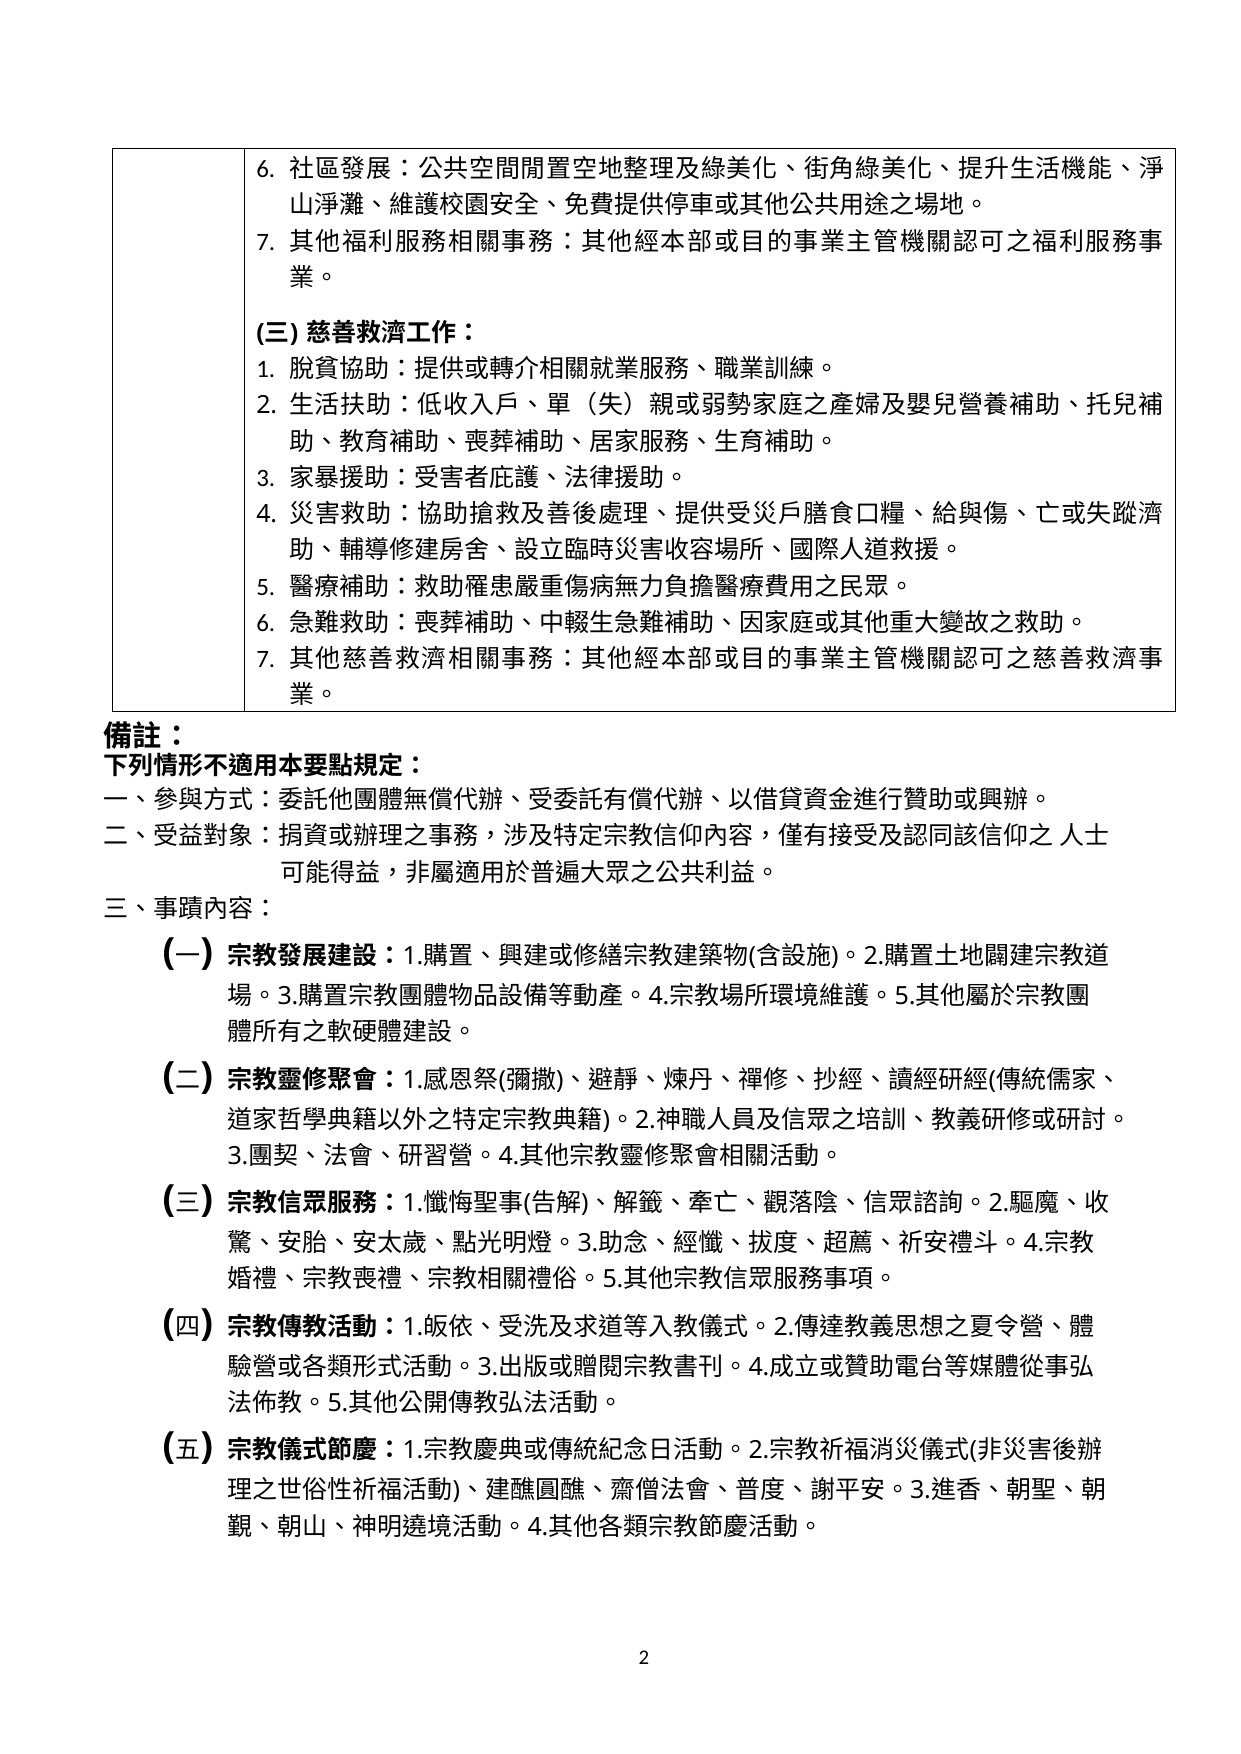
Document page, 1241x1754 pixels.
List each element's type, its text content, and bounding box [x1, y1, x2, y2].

table_cell [113, 149, 244, 711]
text 二、受益對象：捐資或辦理之事務，涉及特定宗教信仰內容，僅有接受及認同該信仰之 人士可能得益，非屬適用於普遍大眾之公共利益。 [103, 816, 1110, 888]
text 備註： [103, 712, 1110, 754]
list 宗教信眾服務：1.懺悔聖事(告解)、解籤、牽亡、觀落陰、信眾諮詢。2.驅魔、收驚、安胎、安太歲、點光明燈。3.助念、經懺、拔度、超薦、祈安禮斗。4.宗教婚禮、宗教喪禮、宗教相關禮俗。5.其他宗教信眾服務事項。 [162, 1172, 1110, 1295]
list 宗教發展建設：1.購置、興建或修繕宗教建築物(含設施)。2.購置土地闢建宗教道場。3.購置宗教團體物品設備等動產。4.宗教場所環境維護。5.其他屬於宗教團體所有之軟硬體建設。 [162, 924, 1110, 1048]
table_cell 社會公益事務形式： 就教育文化、福利服務及慈善救濟等三大範疇之社會公益事務，推動下列任一形式之工作： 主辦或贊助成立、修繕公益機構，或改善充實公益機構之設施設備，以使永續經營。 為不特定之多數社會大眾提供相關資源或服務，使其立即受益。 辦理研習課程、教育訓練、研討會、論壇、座談會、講座或宣導活動，使相關觀念及行為得以推廣應用。 社會公益事務類別： 教育文化工作： 提升公民素養：推動志願服務、國民禮儀、性別平權、環境保護、動物保護、生態保育、公共安全、公共衛生及習俗革新。 推廣終身學習：推動書香社會、讀經教育(僅限倡導孝道等品德之傳統儒家典籍)、科普教育、藝術教育、生命與品格教育(無涉傳教、佈道或弘法)、文康育樂。 推動偏鄉教育：促進教育機會均等、提升學生學習成效。 自殺、成癮及犯罪防治：家庭暴力防治、性侵害防治、性騷擾防治、自殺防治、酒癮防治、校園霸凌防治、詐騙防治、拒毒預防及其他相關防治工作。 行為矯正輔導：犯罪矯正機關感化教育、毒品戒治、更生保護、中輟生輔導。 其他教育文化相關事務：其他經本部或目的事業主管機關認可之教育文化事業。 福利服務工作： 兒童及少年福利：托育、早期療育、安置教養、心理輔導或家庭諮詢、兒少品德及法治教育研習、青少年自我管理、生涯規劃及職涯探索。 婦女福利：婦女安置、支持成長、就業輔導、親職教育，或促進婦女權益、性別平等及消除對婦女一切形式歧視公約（CEDAW）相關事務。 老人福利：營造高齡友善環境、活躍老化、設置照顧關懷據點、居家服務、日間照顧、家庭托顧、老人營養餐飲或交通接送。 身心障礙福利：住宿服務、日間服務、生活重建、生活照顧、經濟安全、身體及財產保護、特殊教育，其他推動無歧視及無障礙生活環境之相關措施。 家庭支持：高風險家庭關懷輔導、親子關係諮詢輔導、性別議題諮詢、未成年懷孕處遇、單親家庭福利、外籍配偶生活適應輔導、生育計畫。 社區發展：公共空間閒置空地整理及綠美化、街角綠美化、提升生活機能、淨山淨灘、維護校園安全、免費提供停車或其他公共用途之場地。 其他福利服務相關事務：其他經本部或目的事業主管機關認可之福利服務事業。 慈善救濟工作： 脫貧協助：提供或轉介相關就業服務、職業訓練。 生活扶助：低收入戶、單（失）親或弱勢家庭之產婦及嬰兒營養補助、托兒補助、教育補助、喪葬補助、居家服務、生育補助。 家暴援助：受害者庇護、法律援助。 災害救助：協助搶救及善後處理、提供受災戶膳食口糧、給與傷、亡或失蹤濟助、輔導修建房舍、設立臨時災害收容場所、國際人道救援。 醫療補助：救助罹患嚴重傷病無力負擔醫療費用之民眾。 急難救助：喪葬補助、中輟生急難補助、因家庭或其他重大變故之救助。 其他慈善救濟相關事務：其他經本部或目的事業主管機關認可之慈善救濟事業。 [245, 149, 1175, 711]
text 三、事蹟內容： [103, 888, 1110, 924]
text 一、參與方式：委託他團體無償代辦、受委託有償代辦、以借貸資金進行贊助或興辦。 [103, 779, 1110, 816]
list 宗教靈修聚會：1.感恩祭(彌撒)、避靜、煉丹、禪修、抄經、讀經研經(傳統儒家、道家哲學典籍以外之特定宗教典籍)。2.神職人員及信眾之培訓、教義研修或研討。3.團契、法會、研習營。4.其他宗教靈修聚會相關活動。 [162, 1048, 1110, 1172]
list 宗教傳教活動：1.皈依、受洗及求道等入教儀式。2.傳達教義思想之夏令營、體驗營或各類形式活動。3.出版或贈閱宗教書刊。4.成立或贊助電台等媒體從事弘法佈教。5.其他公開傳教弘法活動。 [162, 1295, 1110, 1419]
text 下列情形不適用本要點規定： [103, 754, 1110, 779]
list 宗教儀式節慶：1.宗教慶典或傳統紀念日活動。2.宗教祈福消災儀式(非災害後辦理之世俗性祈福活動)、建醮圓醮、齋僧法會、普度、謝平安。3.進香、朝聖、朝覲、朝山、神明遶境活動。4.其他各類宗教節慶活動。 [162, 1419, 1110, 1542]
